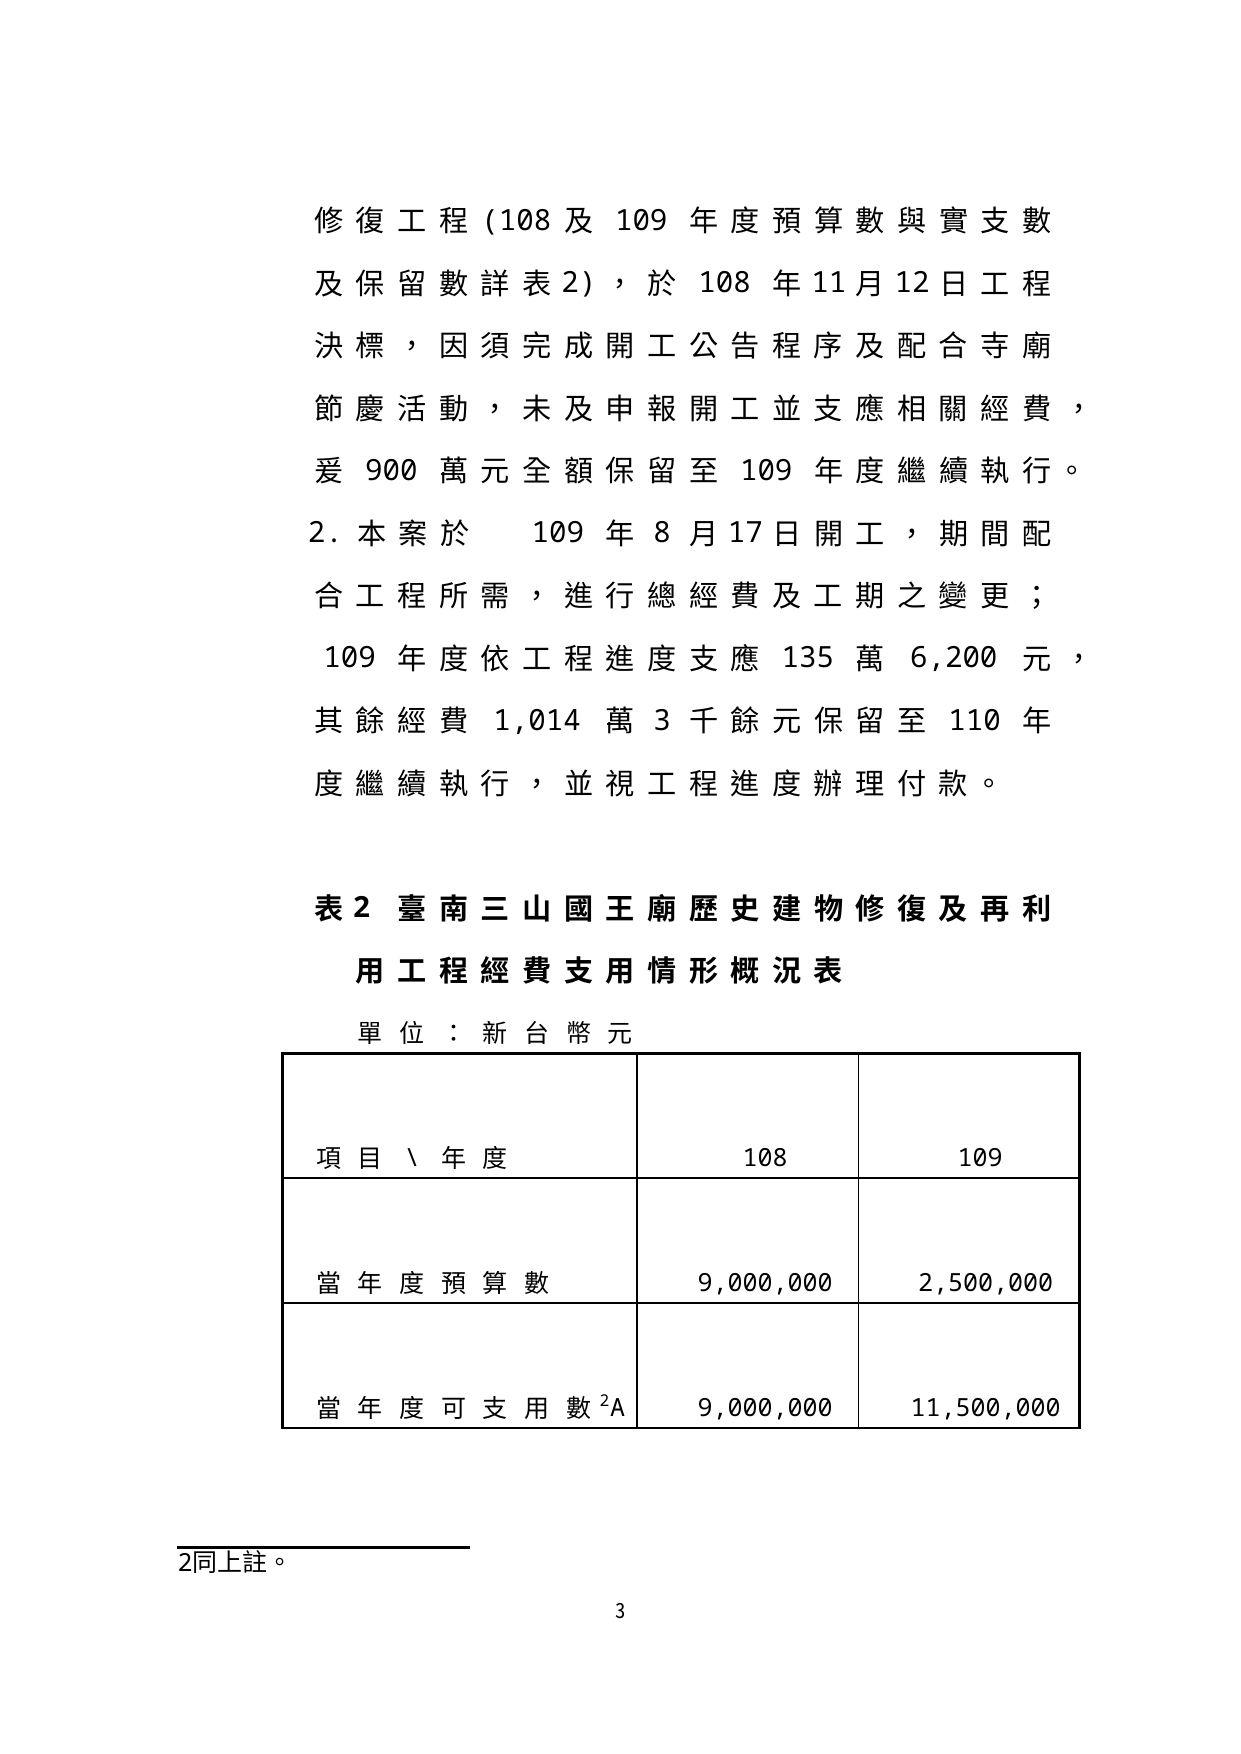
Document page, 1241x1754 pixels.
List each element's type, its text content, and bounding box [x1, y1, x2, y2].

table_cell 9,000,000 [638, 1179, 858, 1302]
table_cell 當年度可支用數A [284, 1304, 636, 1427]
table_cell 9,000,000 [638, 1304, 858, 1427]
table_header 109 [859, 1055, 1078, 1177]
table_cell 當年度預算數 [284, 1179, 636, 1302]
table_header 108 [638, 1055, 858, 1177]
table_header 項目\年度 [284, 1055, 636, 1177]
table_cell 2,500,000 [859, 1179, 1078, 1302]
text 1.該案係委託臺南市文化資產管理處代辦修復工程(108及109年度預算數與實支數及保留數詳表2)，於108年11月12日工程決標，因須完成開工公告程序及配合寺廟節慶活動，未及申報開工並支應相關經費，爰900萬元全額保留至109年度繼續執行。 [271, 177, 1058, 490]
text 2. 本案於109年8月17日開工，期間配合工程所需，進行總經費及工期之變更；109年度依工程進度支應135萬6,200元，其餘經費1,014萬3千餘元保留至110年度繼續執行，並視工程進度辦理付款。 [271, 490, 1058, 802]
text 表2 臺南三山國王廟歷史建物修復及再利用工程經費支用情形概況表 單位：新台幣元 [183, 865, 1058, 1052]
table_cell 11,500,000 [859, 1304, 1078, 1427]
